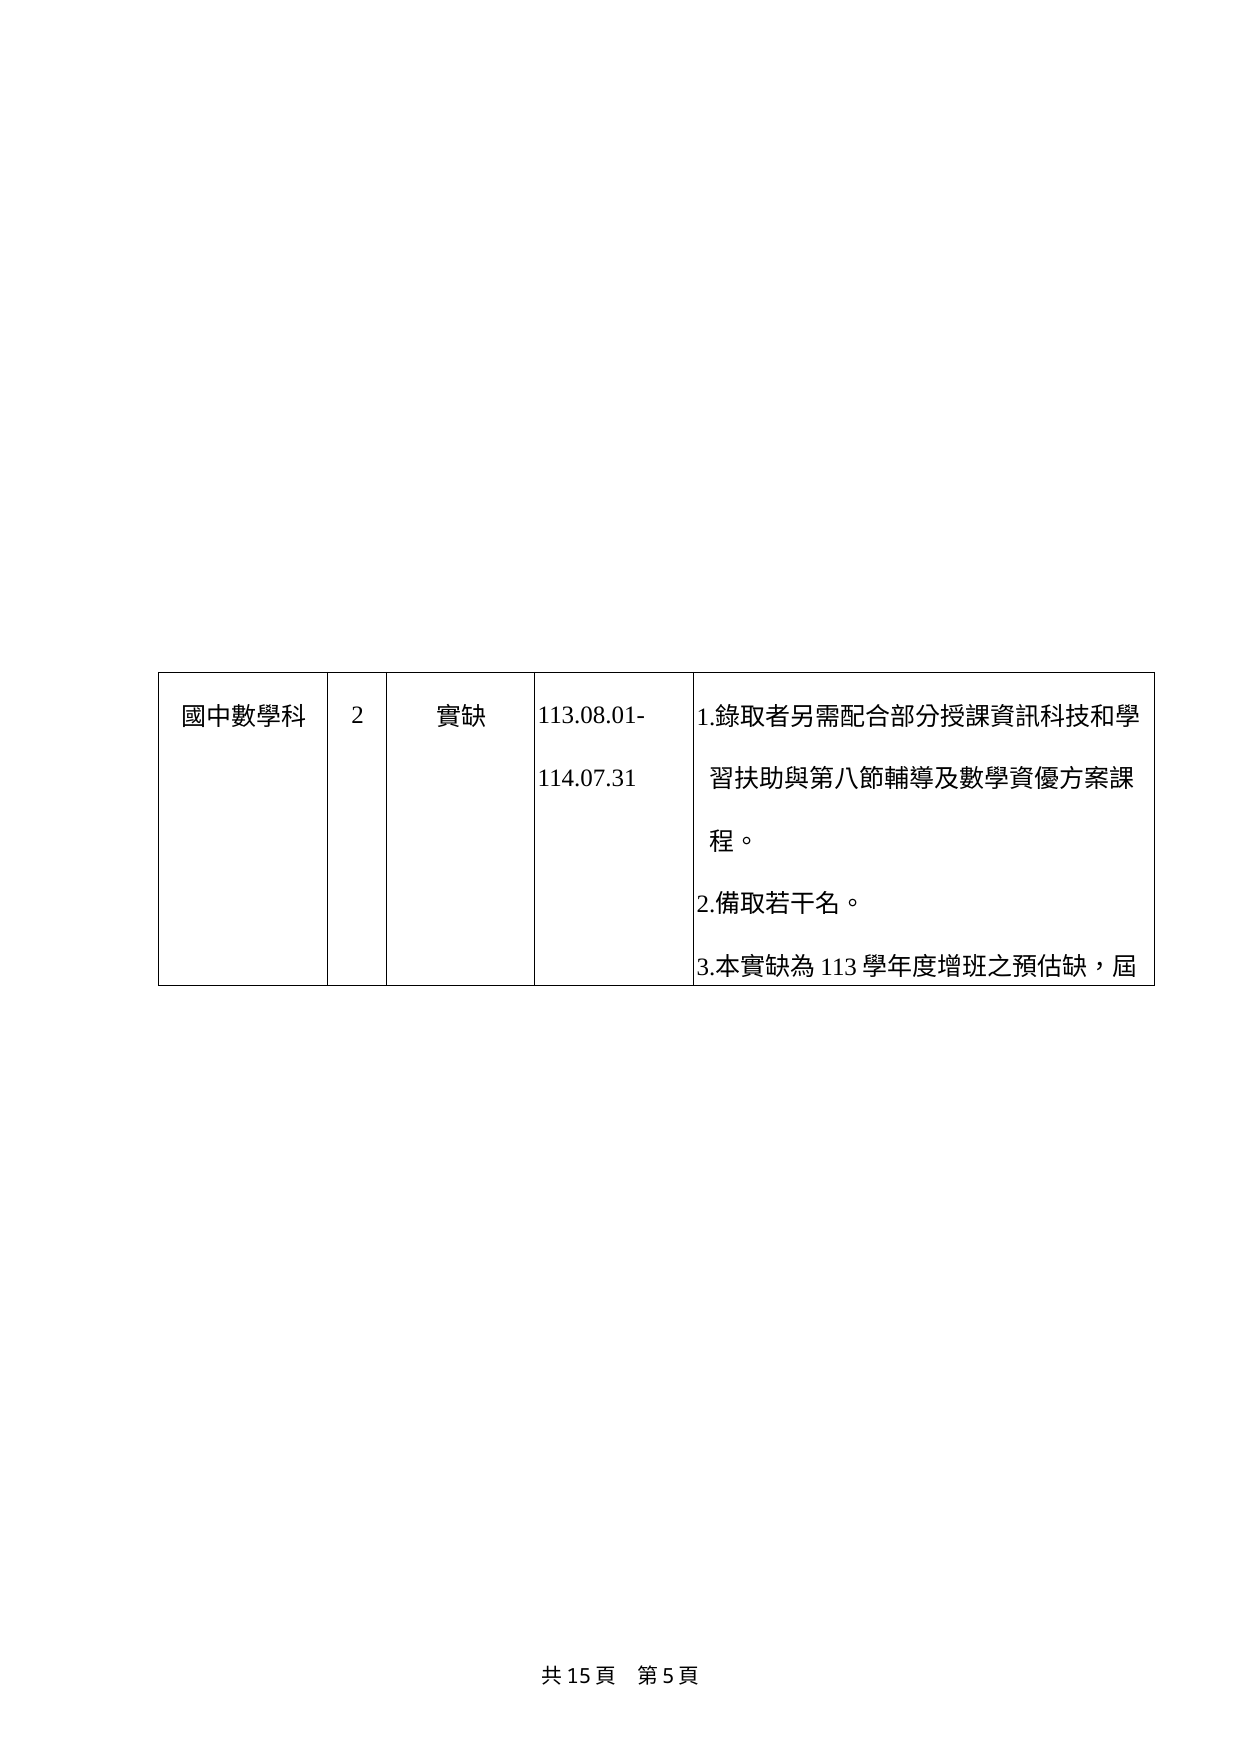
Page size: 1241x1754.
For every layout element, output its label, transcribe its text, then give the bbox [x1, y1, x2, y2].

table_cell 1.錄取者另需配合部分授課資訊科技和學習扶助與第八節輔導及數學資優方案課程。 2.備取若干名。 3.本實缺為113學年度增班之預估缺，屆 [694, 673, 1154, 985]
table_cell 國中數學科 [159, 673, 327, 985]
table_cell 113.08.01-114.07.31 [535, 673, 693, 985]
table_cell 2 [328, 673, 386, 985]
table_cell 實缺 [387, 673, 534, 985]
